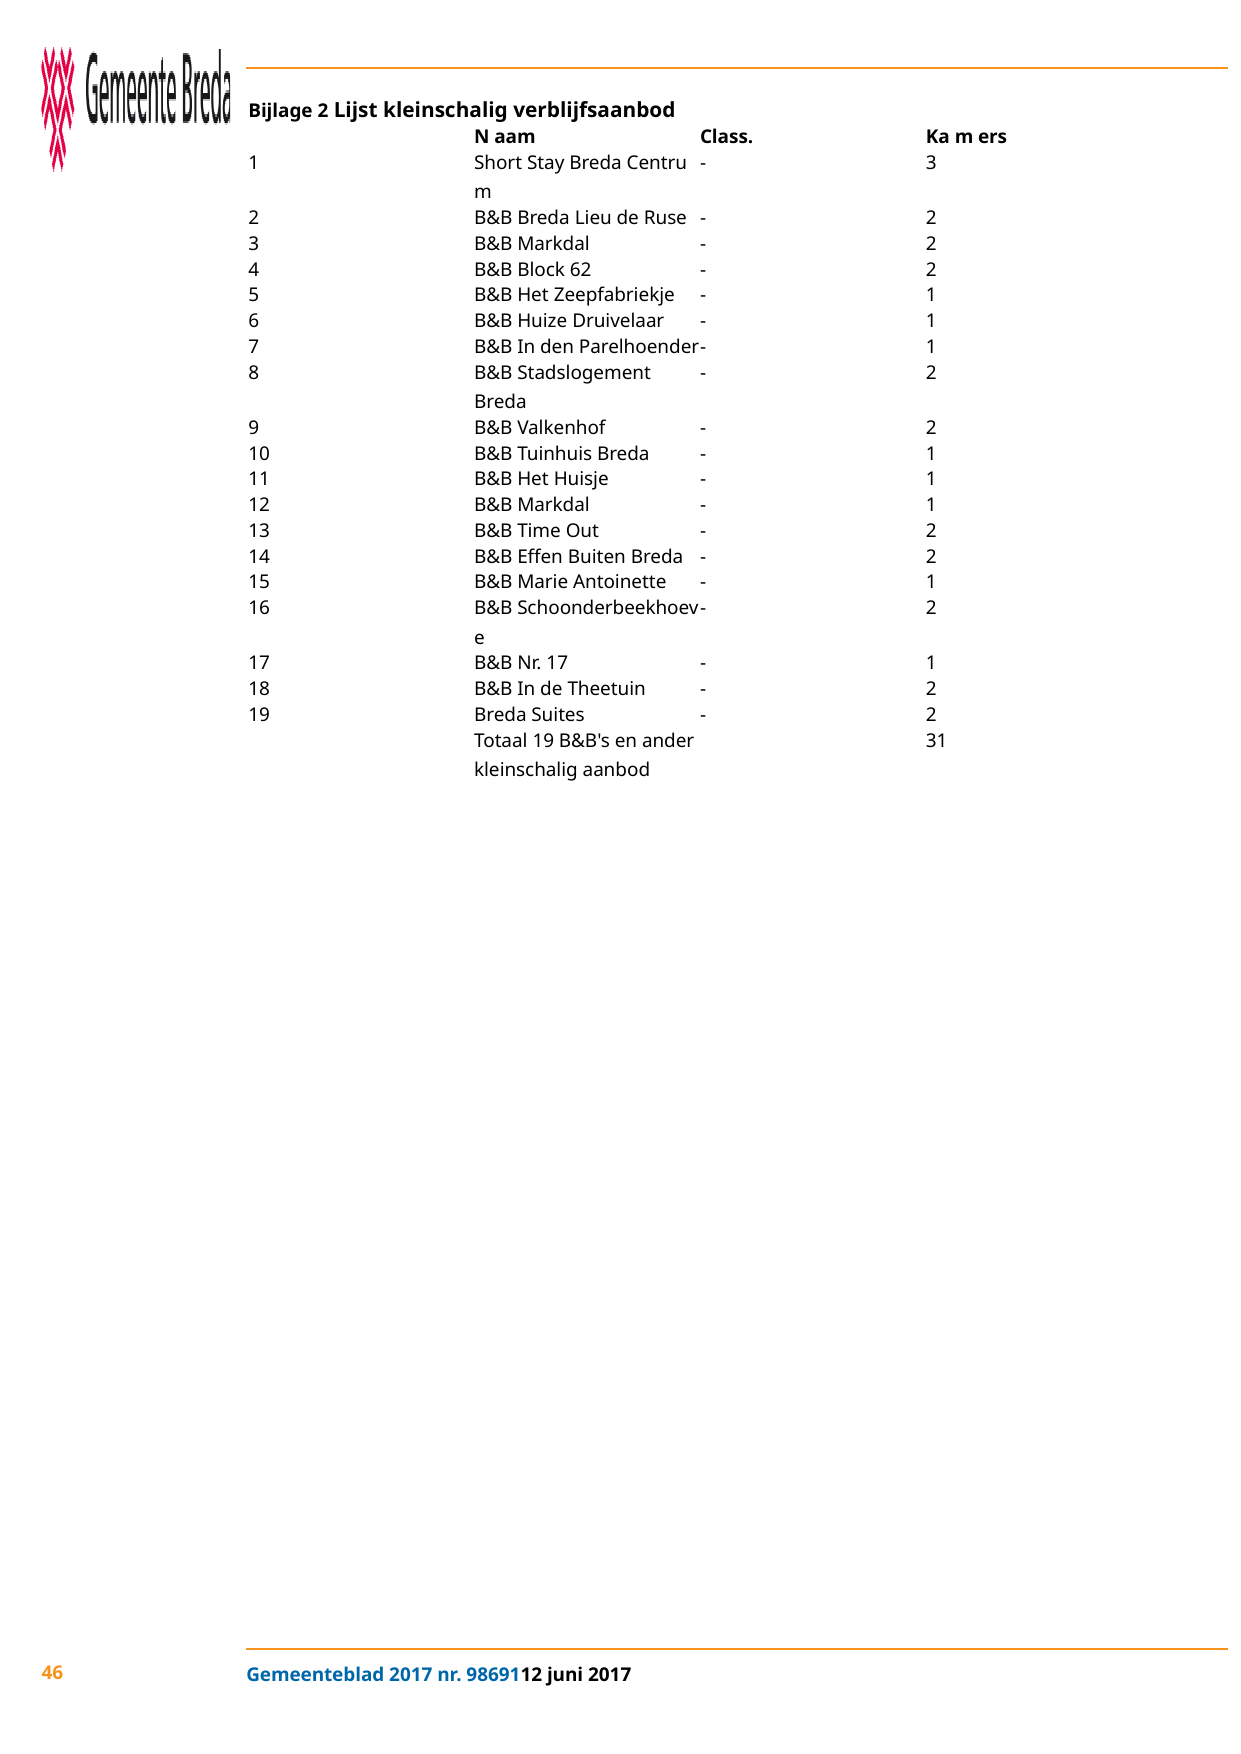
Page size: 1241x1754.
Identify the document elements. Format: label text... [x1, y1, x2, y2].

table_cell - [700, 569, 926, 594]
table_cell 18 [248, 675, 474, 701]
table_cell 2 [926, 594, 1152, 649]
table_cell B&B Het Huisje [474, 466, 700, 491]
table_cell - [700, 333, 926, 359]
table_cell 2 [926, 230, 1152, 256]
table_cell 1 [926, 650, 1152, 675]
table_cell - [700, 543, 926, 568]
table_cell - [700, 594, 926, 649]
table_cell - [700, 230, 926, 256]
table_cell - [700, 282, 926, 307]
table_cell B&B Block 62 [474, 256, 700, 282]
table_cell 1 [926, 333, 1152, 359]
table_cell 1 [926, 491, 1152, 517]
table_cell 12 [248, 491, 474, 517]
table_cell 2 [926, 256, 1152, 282]
table_cell B&B Breda Lieu de Ruse [474, 205, 700, 230]
table_cell - [700, 517, 926, 543]
table_cell B&B Markdal [474, 491, 700, 517]
table_cell 15 [248, 569, 474, 594]
table_cell - [700, 205, 926, 230]
table_header Class. [700, 124, 926, 149]
table_cell 9 [248, 414, 474, 440]
table_cell B&B In den Parelhoender [474, 333, 700, 359]
table_cell B&B Huize Druivelaar [474, 308, 700, 333]
table_cell B&B Schoonderbeekhoeve [474, 594, 700, 649]
table_cell B&B Het Zeepfabriekje [474, 282, 700, 307]
table_cell B&B Marie Antoinette [474, 569, 700, 594]
table_cell 1 [926, 308, 1152, 333]
table_header Ka m ers [926, 124, 1152, 149]
table_cell 2 [926, 543, 1152, 568]
table_cell 19 [248, 701, 474, 727]
table_header [248, 124, 474, 149]
table_cell 11 [248, 466, 474, 491]
table_header N aam [474, 124, 700, 149]
table_cell 1 [926, 466, 1152, 491]
table_cell - [700, 414, 926, 440]
table_cell B&B In de Theetuin [474, 675, 700, 701]
table_cell Short Stay Breda Centrum [474, 149, 700, 204]
table_cell - [700, 491, 926, 517]
table_cell 3 [248, 230, 474, 256]
table_cell [700, 727, 926, 782]
table_cell 3 [926, 149, 1152, 204]
table_cell [248, 727, 474, 782]
table_cell 1 [926, 440, 1152, 466]
table_cell 2 [926, 359, 1152, 414]
picture [41, 47, 231, 172]
table_cell B&B Effen Buiten Breda [474, 543, 700, 568]
table_cell - [700, 466, 926, 491]
table_cell 14 [248, 543, 474, 568]
table_cell 1 [926, 282, 1152, 307]
table_cell - [700, 440, 926, 466]
table_cell 1 [926, 569, 1152, 594]
table_cell - [700, 675, 926, 701]
table_cell 17 [248, 650, 474, 675]
table_cell 2 [248, 205, 474, 230]
table_cell - [700, 149, 926, 204]
table_cell 13 [248, 517, 474, 543]
table_cell 2 [926, 517, 1152, 543]
table_cell 7 [248, 333, 474, 359]
text Bijlage 2 Lijst kleinschalig verblijfsaanbod [248, 95, 1152, 123]
table_cell - [700, 308, 926, 333]
table_cell 1 [248, 149, 474, 204]
table_cell - [700, 359, 926, 414]
table_cell 5 [248, 282, 474, 307]
table_cell 2 [926, 205, 1152, 230]
table_cell B&B Nr. 17 [474, 650, 700, 675]
table_cell 16 [248, 594, 474, 649]
table_cell 31 [926, 727, 1152, 782]
table_cell B&B Valkenhof [474, 414, 700, 440]
table_cell 2 [926, 414, 1152, 440]
table_cell 6 [248, 308, 474, 333]
table_cell - [700, 701, 926, 727]
table_cell B&B Tuinhuis Breda [474, 440, 700, 466]
table_cell Totaal 19 B&B's en ander kleinschalig aanbod [474, 727, 700, 782]
table_cell 2 [926, 701, 1152, 727]
table_cell B&B Time Out [474, 517, 700, 543]
table_cell 2 [926, 675, 1152, 701]
table_cell B&B Stadslogement Breda [474, 359, 700, 414]
table_cell B&B Markdal [474, 230, 700, 256]
table_cell - [700, 256, 926, 282]
table_cell 8 [248, 359, 474, 414]
table_cell Breda Suites [474, 701, 700, 727]
table_cell 4 [248, 256, 474, 282]
table_cell - [700, 650, 926, 675]
table_cell 10 [248, 440, 474, 466]
